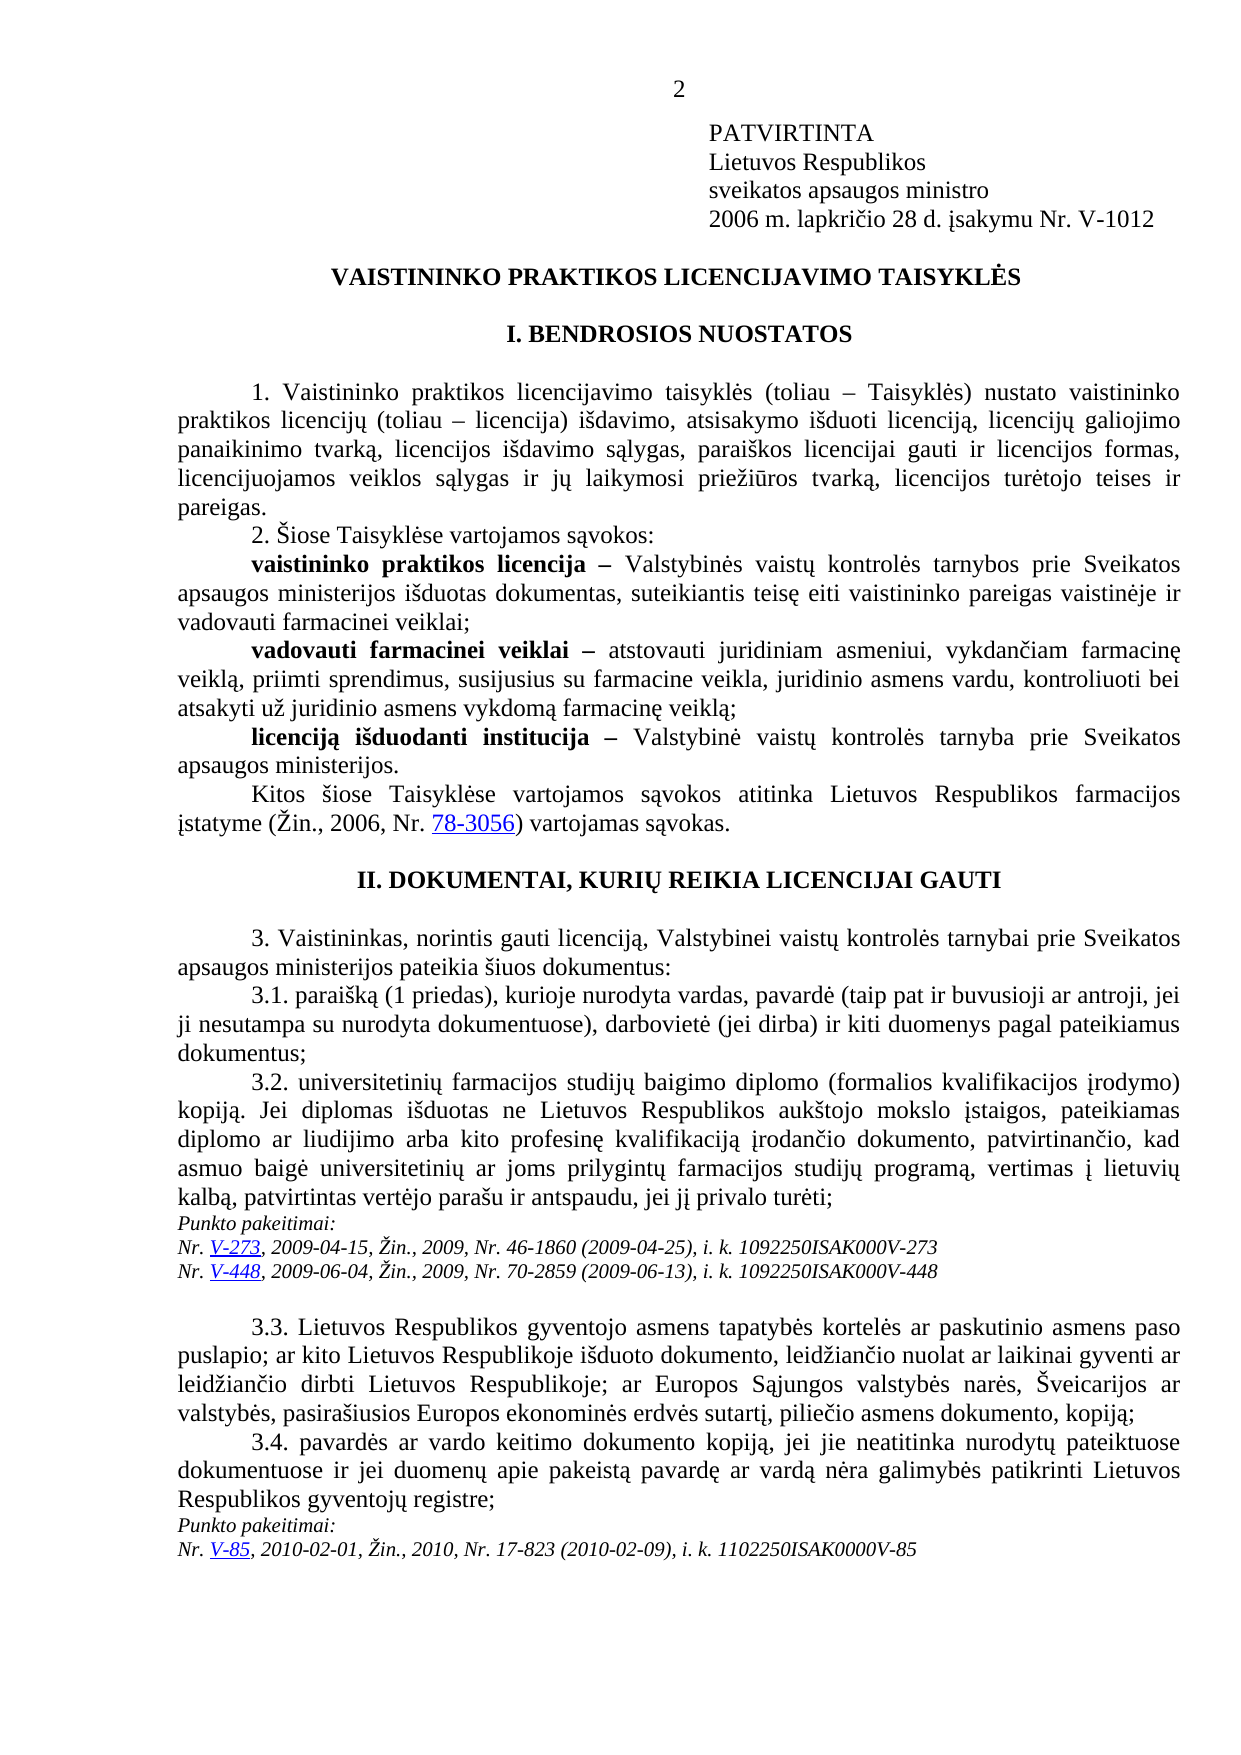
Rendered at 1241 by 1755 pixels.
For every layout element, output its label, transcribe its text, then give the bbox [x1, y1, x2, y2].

text 1. Vaistininko praktikos licencijavimo taisyklės (toliau – Taisyklės) nustato vaistininko praktikos licencijų (toliau – licencija) išdavimo, atsisakymo išduoti licenciją, licencijų galiojimo panaikinimo tvarką, licencijos išdavimo sąlygas, paraiškos licencijai gauti ir licencijos formas, licencijuojamos veiklos sąlygas ir jų laikymosi priežiūros tvarką, licencijos turėtojo teises ir pareigas. [177, 377, 1181, 521]
text licenciją išduodanti institucija – Valstybinė vaistų kontrolės tarnyba prie Sveikatos apsaugos ministerijos. [177, 722, 1181, 779]
text Nr. V-85, 2010-02-01, Žin., 2010, Nr. 17-823 (2010-02-09), i. k. 1102250ISAK0000V-85 [177, 1537, 1181, 1561]
text 2006 m. lapkričio 28 d. įsakymu Nr. V-1012 [177, 204, 1181, 233]
text II. DOKUMENTAI, KURIŲ REIKIA LICENCIJAI GAUTI [177, 866, 1181, 894]
text 3.1. paraišką (1 priedas), kurioje nurodyta vardas, pavardė (taip pat ir buvusioji ar antroji, jei ji nesutampa su nurodyta dokumentuose), darbovietė (jei dirba) ir kiti duomenys pagal pateikiamus dokumentus; [177, 981, 1181, 1067]
text Lietuvos Respublikos [177, 147, 1181, 176]
text I. BENDROSIOS NUOSTATOS [177, 319, 1181, 348]
text Kitos šiose Taisyklėse vartojamos sąvokos atitinka Lietuvos Respublikos farmacijos įstatyme (Žin., 2006, Nr. 78-3056) vartojamas sąvokas. [177, 779, 1181, 837]
text vaistininko praktikos licencija – Valstybinės vaistų kontrolės tarnybos prie Sveikatos apsaugos ministerijos išduotas dokumentas, suteikiantis teisę eiti vaistininko pareigas vaistinėje ir vadovauti farmacinei veiklai; [177, 549, 1181, 636]
text 3. Vaistininkas, norintis gauti licenciją, Valstybinei vaistų kontrolės tarnybai prie Sveikatos apsaugos ministerijos pateikia šiuos dokumentus: [177, 923, 1181, 981]
text Nr. V-448, 2009-06-04, Žin., 2009, Nr. 70-2859 (2009-06-13), i. k. 1092250ISAK000V-448 [177, 1259, 1181, 1283]
text 3.2. universitetinių farmacijos studijų baigimo diplomo (formalios kvalifikacijos įrodymo) kopiją. Jei diplomas išduotas ne Lietuvos Respublikos aukštojo mokslo įstaigos, pateikiamas diplomo ar liudijimo arba kito profesinę kvalifikaciją įrodančio dokumento, patvirtinančio, kad asmuo baigė universitetinių ar joms prilygintų farmacijos studijų programą, vertimas į lietuvių kalbą, patvirtintas vertėjo parašu ir antspaudu, jei jį privalo turėti; [177, 1067, 1181, 1211]
text sveikatos apsaugos ministro [177, 176, 1181, 204]
text 2. Šiose Taisyklėse vartojamos sąvokos: [177, 521, 1181, 549]
text Nr. V-273, 2009-04-15, Žin., 2009, Nr. 46-1860 (2009-04-25), i. k. 1092250ISAK000V-273 [177, 1235, 1181, 1259]
text Punkto pakeitimai: [177, 1513, 1181, 1537]
text vadovauti farmacinei veiklai – atstovauti juridiniam asmeniui, vykdančiam farmacinę veiklą, priimti sprendimus, susijusius su farmacine veikla, juridinio asmens vardu, kontroliuoti bei atsakyti už juridinio asmens vykdomą farmacinę veiklą; [177, 636, 1181, 722]
text 3.4. pavardės ar vardo keitimo dokumento kopiją, jei jie neatitinka nurodytų pateiktuose dokumentuose ir jei duomenų apie pakeistą pavardę ar vardą nėra galimybės patikrinti Lietuvos Respublikos gyventojų registre; [177, 1427, 1181, 1513]
text 3.3. Lietuvos Respublikos gyventojo asmens tapatybės kortelės ar paskutinio asmens paso puslapio; ar kito Lietuvos Respublikoje išduoto dokumento, leidžiančio nuolat ar laikinai gyventi ar leidžiančio dirbti Lietuvos Respublikoje; ar Europos Sąjungos valstybės narės, Šveicarijos ar valstybės, pasirašiusios Europos ekonominės erdvės sutartį, piliečio asmens dokumento, kopiją; [177, 1312, 1181, 1427]
text PATVIRTINTA [709, 118, 1181, 147]
text VAISTININKO PRAKTIKOS LICENCIJAVIMO TAISYKLĖS [177, 262, 1181, 291]
text Punkto pakeitimai: [177, 1211, 1181, 1235]
